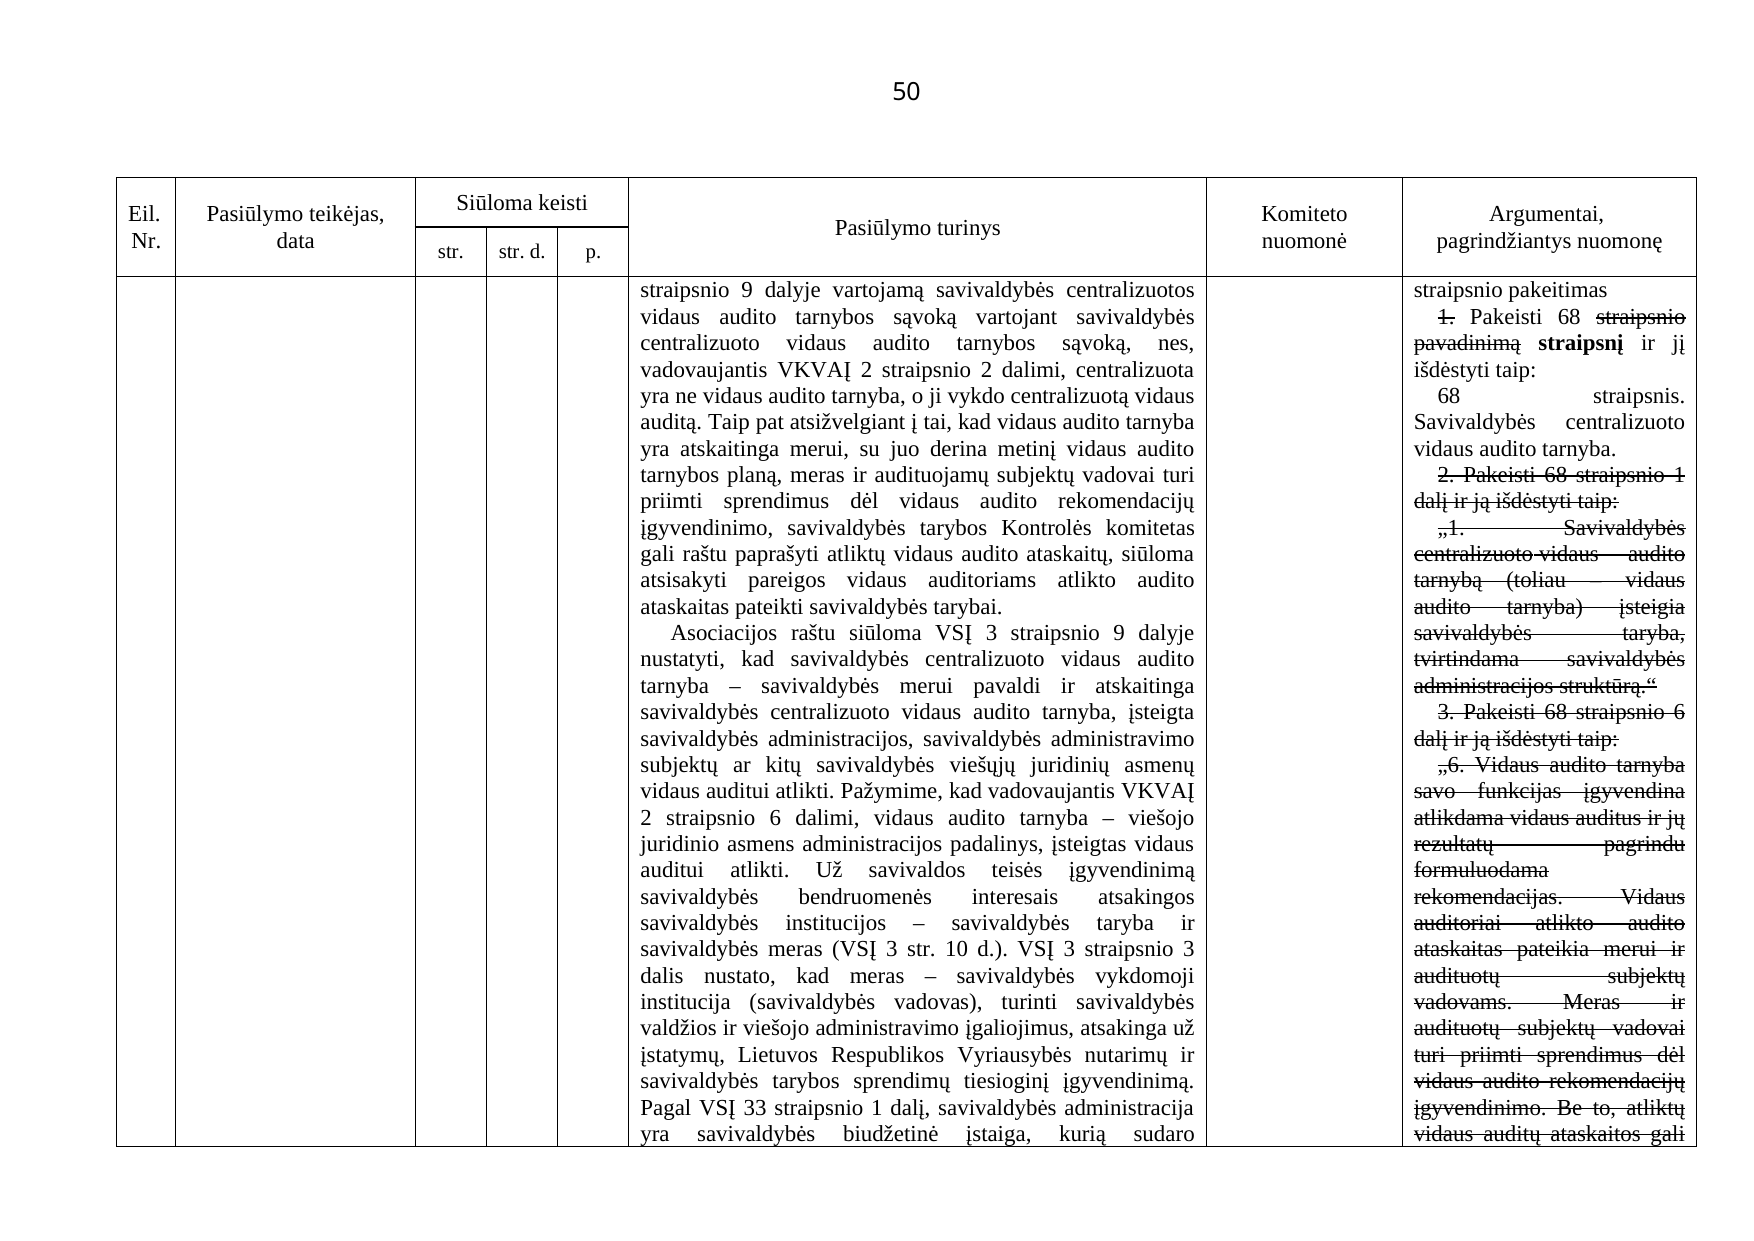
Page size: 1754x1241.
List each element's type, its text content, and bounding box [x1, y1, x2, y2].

table_cell [1207, 277, 1402, 1146]
table_cell straipsnio pakeitimas 1. Pakeisti 68 straipsnio pavadinimą straipsnį ir jį išdėstyti taip: 68 straipsnis. Savivaldybės centralizuoto vidaus audito tarnyba. 2. Pakeisti 68 straipsnio 1 dalį ir ją išdėstyti taip: „1. Savivaldybės centralizuoto vidaus audito tarnybą (toliau – vidaus audito tarnyba) įsteigia savivaldybės taryba, tvirtindama savivaldybės administracijos struktūrą.“ 3. Pakeisti 68 straipsnio 6 dalį ir ją išdėstyti taip: „6. Vidaus audito tarnyba savo funkcijas įgyvendina atlikdama vidaus auditus ir jų rezultatų pagrindu formuluodama rekomendacijas. Vidaus auditoriai atlikto audito ataskaitas pateikia merui ir audituotų subjektų vadovams. Meras ir audituotų subjektų vadovai turi priimti sprendimus dėl vidaus audito rekomendacijų įgyvendinimo. Be to, atliktų vidaus auditų ataskaitos gali [1403, 277, 1696, 1146]
table_cell str. d. [487, 228, 557, 276]
table_cell [176, 277, 415, 1146]
table_cell [117, 277, 175, 1146]
table_cell straipsnio 9 dalyje vartojamą savivaldybės centralizuotos vidaus audito tarnybos sąvoką vartojant savivaldybės centralizuoto vidaus audito tarnybos sąvoką, nes, vadovaujantis VKVAĮ 2 straipsnio 2 dalimi, centralizuota yra ne vidaus audito tarnyba, o ji vykdo centralizuotą vidaus auditą. Taip pat atsižvelgiant į tai, kad vidaus audito tarnyba yra atskaitinga merui, su juo derina metinį vidaus audito tarnybos planą, meras ir audituojamų subjektų vadovai turi priimti sprendimus dėl vidaus audito rekomendacijų įgyvendinimo, savivaldybės tarybos Kontrolės komitetas gali raštu paprašyti atliktų vidaus audito ataskaitų, siūloma atsisakyti pareigos vidaus auditoriams atlikto audito ataskaitas pateikti savivaldybės tarybai. Asociacijos raštu siūloma VSĮ 3 straipsnio 9 dalyje nustatyti, kad savivaldybės centralizuoto vidaus audito tarnyba – savivaldybės merui pavaldi ir atskaitinga savivaldybės centralizuoto vidaus audito tarnyba, įsteigta savivaldybės administracijos, savivaldybės administravimo subjektų ar kitų savivaldybės viešųjų juridinių asmenų vidaus auditui atlikti. Pažymime, kad vadovaujantis VKVAĮ 2 straipsnio 6 dalimi, vidaus audito tarnyba – viešojo juridinio asmens administracijos padalinys, įsteigtas vidaus auditui atlikti. Už savivaldos teisės įgyvendinimą savivaldybės bendruomenės interesais atsakingos savivaldybės institucijos – savivaldybės taryba ir savivaldybės meras (VSĮ 3 str. 10 d.). VSĮ 3 straipsnio 3 dalis nustato, kad meras – savivaldybės vykdomoji institucija (savivaldybės vadovas), turinti savivaldybės valdžios ir viešojo administravimo įgaliojimus, atsakinga už įstatymų, Lietuvos Respublikos Vyriausybės nutarimų ir savivaldybės tarybos sprendimų tiesioginį įgyvendinimą. Pagal VSĮ 33 straipsnio 1 dalį, savivaldybės administracija yra savivaldybės biudžetinė įstaiga, kurią sudaro [629, 277, 1206, 1146]
table_cell p. [558, 228, 628, 276]
table_header Komiteto nuomonė [1207, 178, 1402, 276]
table_cell [558, 277, 628, 1146]
table_header Pasiūlymo turinys [629, 178, 1206, 276]
table_cell [416, 277, 486, 1146]
table_cell str. [416, 228, 486, 276]
table_header Pasiūlymo teikėjas, data [176, 178, 415, 276]
table_header Siūloma keisti [416, 178, 628, 226]
table_cell [487, 277, 557, 1146]
table_header Argumentai, pagrindžiantys nuomonę [1403, 178, 1696, 276]
table_header Eil. Nr. [117, 178, 175, 276]
